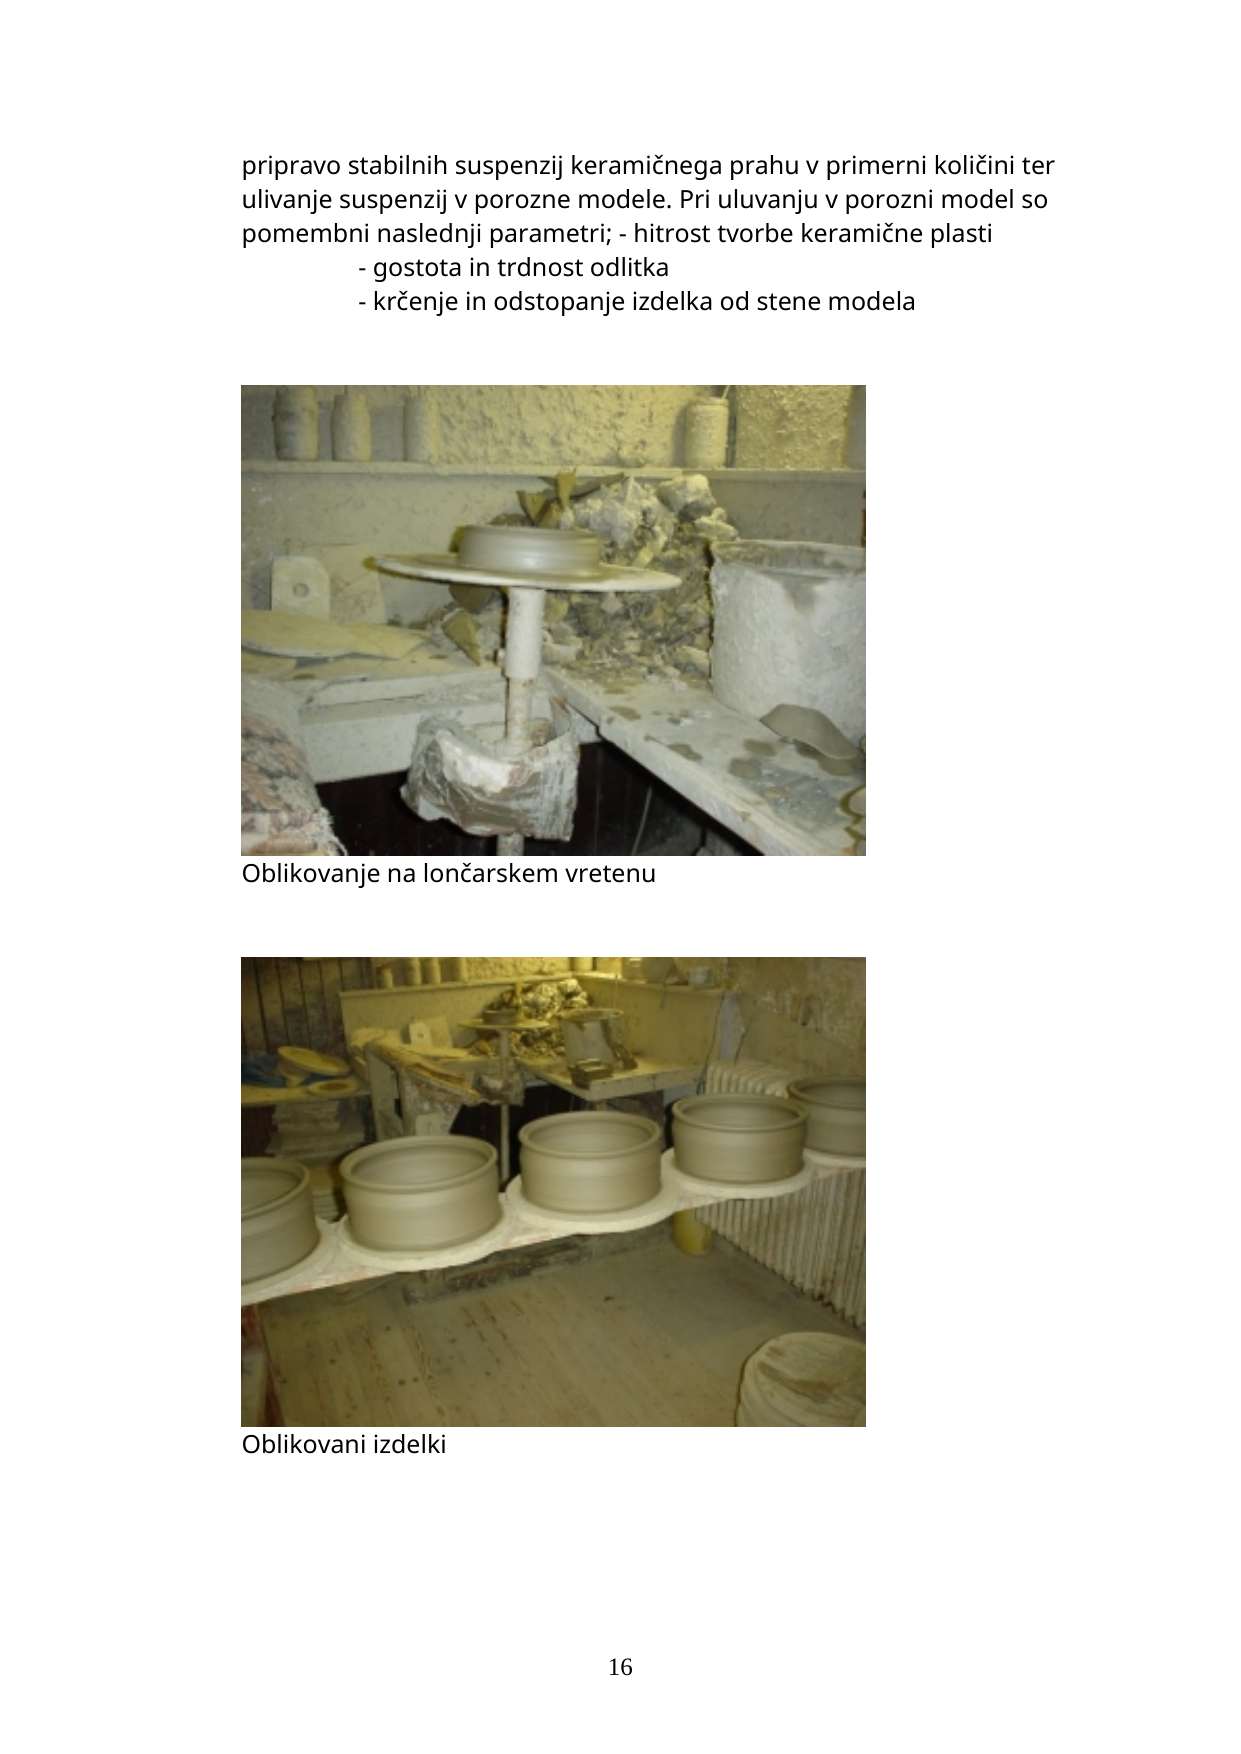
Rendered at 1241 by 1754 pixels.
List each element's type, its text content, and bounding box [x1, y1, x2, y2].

text - gostota in trdnost odlitka [241, 250, 1093, 284]
picture [241, 385, 866, 856]
text pripravo stabilnih suspenzij keramičnega prahu v primerni količini ter ulivanje suspenzij v porozne modele. Pri uluvanju v porozni model so pomembni naslednji parametri; - hitrost tvorbe keramične plasti [241, 148, 1093, 250]
picture [241, 957, 866, 1427]
text Oblikovanje na lončarskem vretenu [241, 855, 1093, 889]
text Oblikovani izdelki [241, 1427, 1093, 1461]
text - krčenje in odstopanje izdelka od stene modela [241, 284, 1093, 318]
